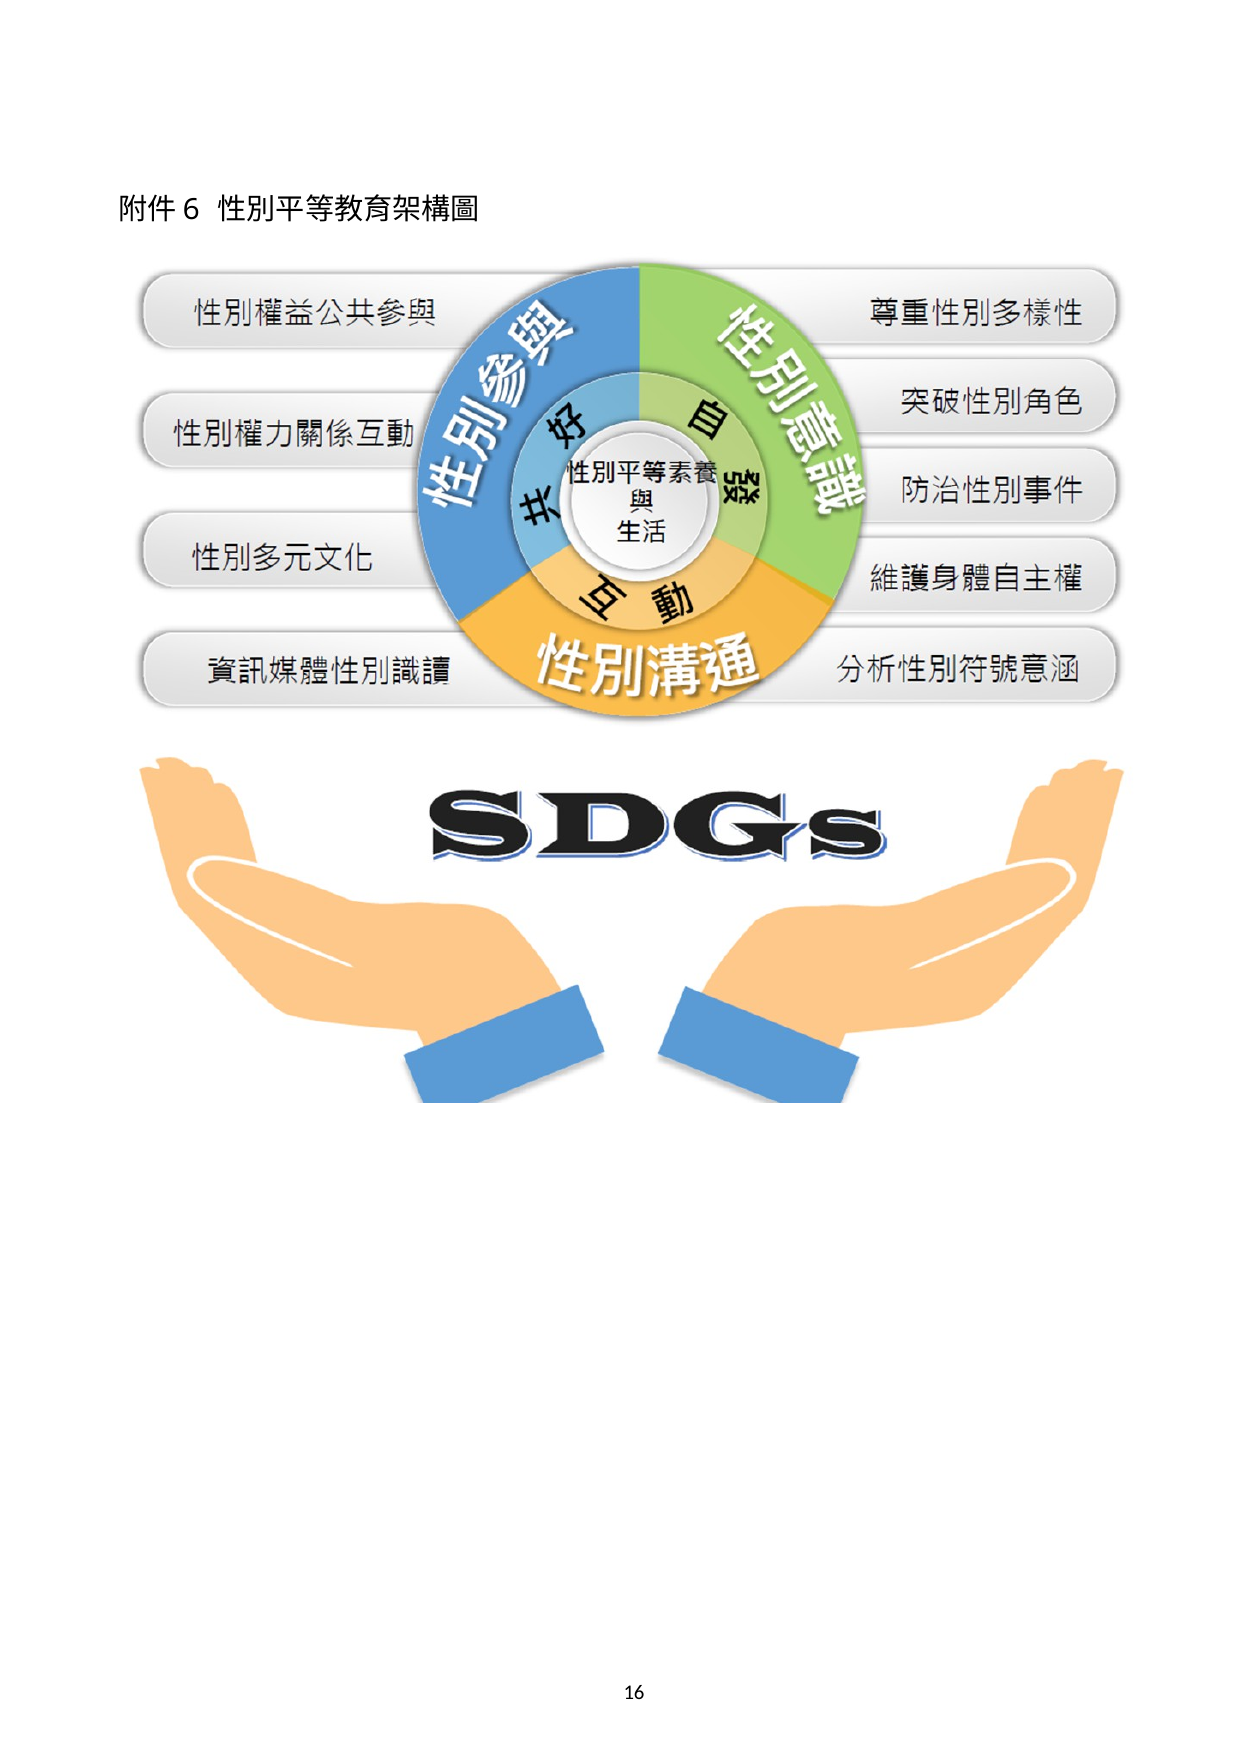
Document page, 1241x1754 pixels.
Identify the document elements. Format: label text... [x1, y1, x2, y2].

text 附件6 性別平等教育架構圖 [118, 165, 1150, 227]
